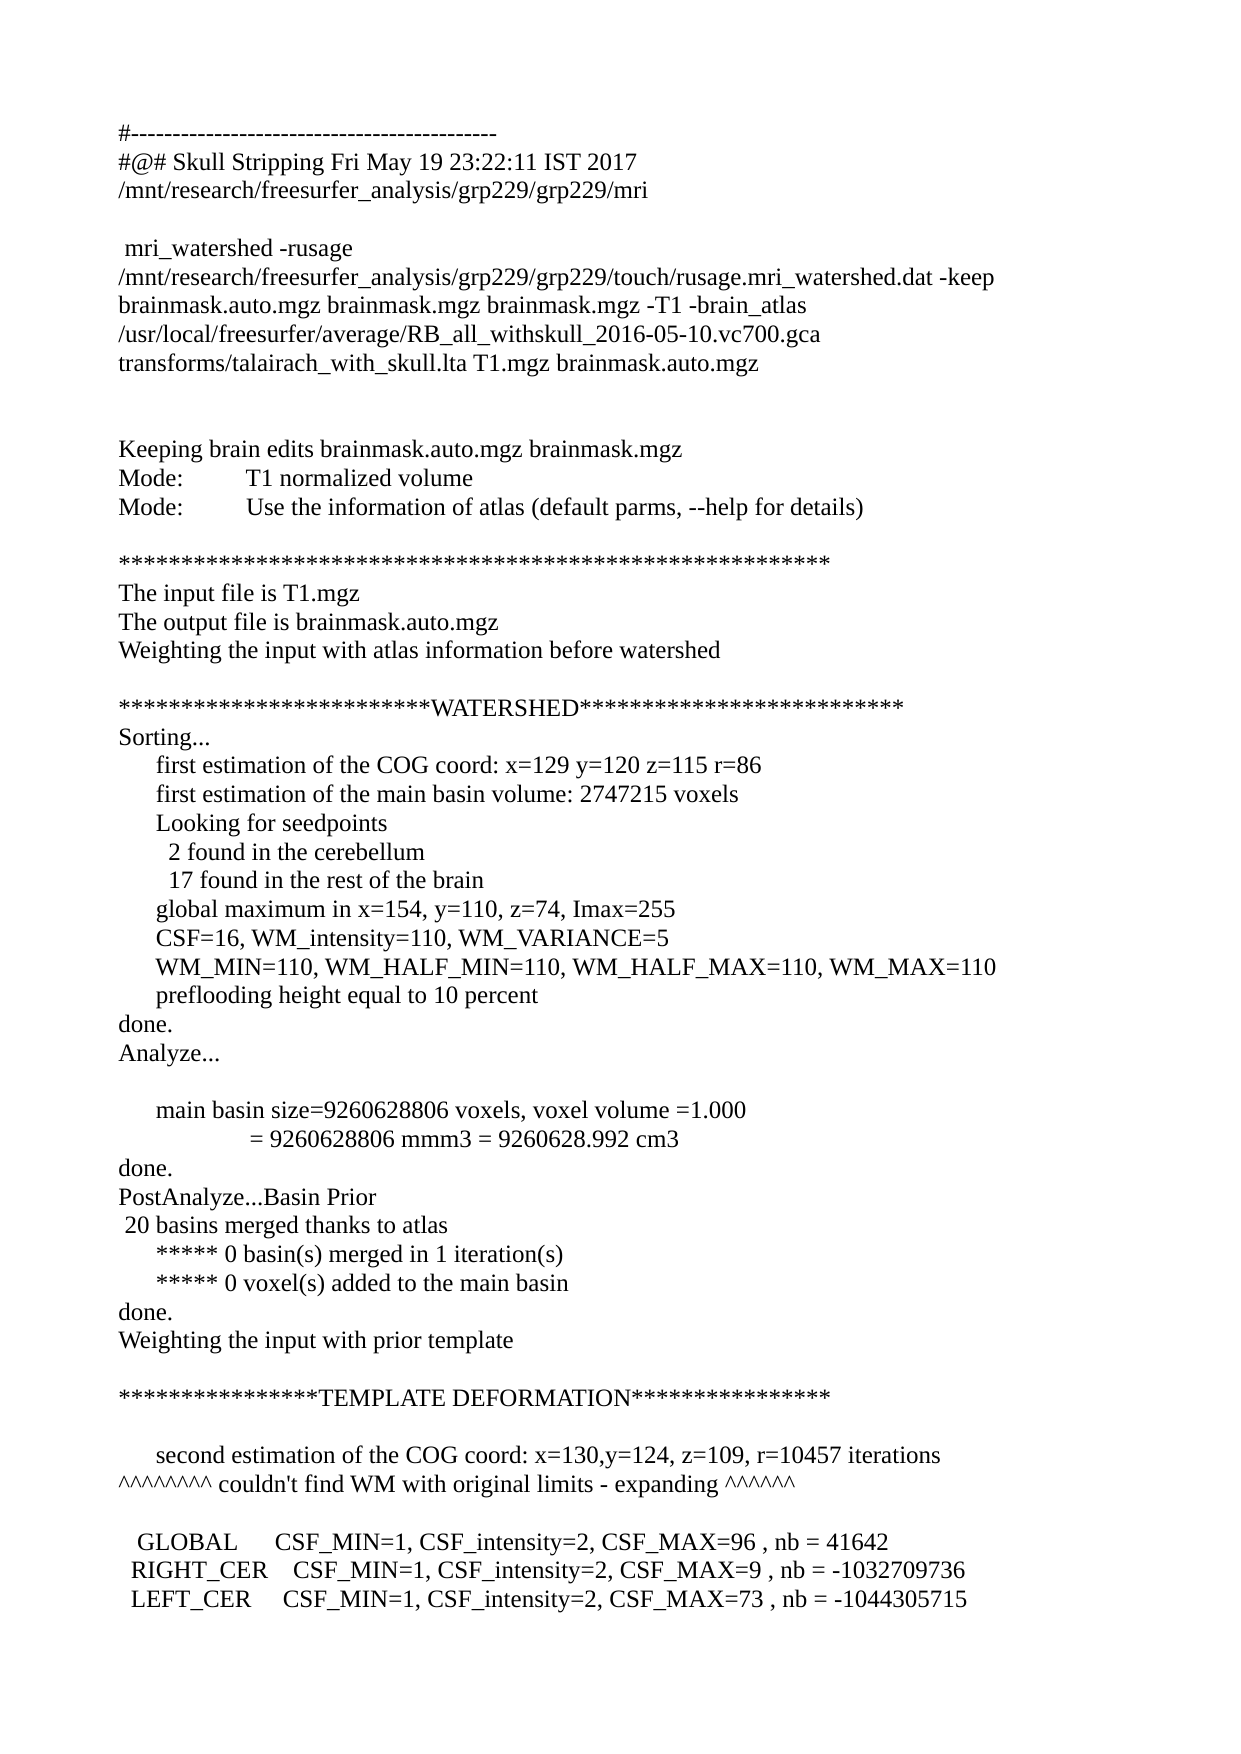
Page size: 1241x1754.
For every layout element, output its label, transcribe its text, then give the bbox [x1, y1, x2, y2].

text ^^^^^^^^ couldn't find WM with original limits - expanding ^^^^^^ [118, 1469, 1122, 1498]
text Mode: T1 normalized volume [118, 463, 1122, 492]
text /mnt/research/freesurfer_analysis/grp229/grp229/mri [118, 176, 1122, 204]
text done. [118, 1153, 1122, 1182]
text The output file is brainmask.auto.mgz [118, 607, 1122, 636]
text The input file is T1.mgz [118, 578, 1122, 607]
text RIGHT_CER CSF_MIN=1, CSF_intensity=2, CSF_MAX=9 , nb = -1032709736 [118, 1556, 1122, 1584]
text 17 found in the rest of the brain [118, 866, 1122, 894]
text mri_watershed -rusage /mnt/research/freesurfer_analysis/grp229/grp229/touch/rusage.mri_watershed.dat -keep brainmask.auto.mgz brainmask.mgz brainmask.mgz -T1 -brain_atlas /usr/local/freesurfer/average/RB_all_withskull_2016-05-10.vc700.gca transforms/talairach_with_skull.lta T1.mgz brainmask.auto.mgz [118, 233, 1122, 377]
text Mode: Use the information of atlas (default parms, --help for details) [118, 492, 1122, 521]
text WM_MIN=110, WM_HALF_MIN=110, WM_HALF_MAX=110, WM_MAX=110 [118, 952, 1122, 981]
text done. [118, 1009, 1122, 1038]
text first estimation of the COG coord: x=129 y=120 z=115 r=86 [118, 751, 1122, 779]
text Sorting... [118, 722, 1122, 751]
text preflooding height equal to 10 percent [118, 981, 1122, 1009]
text Analyze... [118, 1038, 1122, 1067]
text done. [118, 1297, 1122, 1326]
text Weighting the input with prior template [118, 1326, 1122, 1354]
text Looking for seedpoints [118, 808, 1122, 837]
text 20 basins merged thanks to atlas [118, 1211, 1122, 1239]
text Keeping brain edits brainmask.auto.mgz brainmask.mgz [118, 434, 1122, 463]
text ****************TEMPLATE DEFORMATION**************** [118, 1383, 1122, 1412]
text second estimation of the COG coord: x=130,y=124, z=109, r=10457 iterations [118, 1441, 1122, 1469]
text global maximum in x=154, y=110, z=74, Imax=255 [118, 894, 1122, 923]
text #-------------------------------------------- [118, 118, 1122, 147]
text *************************WATERSHED************************** [118, 693, 1122, 722]
text CSF=16, WM_intensity=110, WM_VARIANCE=5 [118, 923, 1122, 952]
text Weighting the input with atlas information before watershed [118, 636, 1122, 664]
text ***** 0 basin(s) merged in 1 iteration(s) [118, 1239, 1122, 1268]
text first estimation of the main basin volume: 2747215 voxels [118, 779, 1122, 808]
text PostAnalyze...Basin Prior [118, 1182, 1122, 1211]
text #@# Skull Stripping Fri May 19 23:22:11 IST 2017 [118, 147, 1122, 176]
text ***** 0 voxel(s) added to the main basin [118, 1268, 1122, 1297]
text GLOBAL CSF_MIN=1, CSF_intensity=2, CSF_MAX=96 , nb = 41642 [118, 1527, 1122, 1556]
text LEFT_CER CSF_MIN=1, CSF_intensity=2, CSF_MAX=73 , nb = -1044305715 [118, 1584, 1122, 1613]
text = 9260628806 mmm3 = 9260628.992 cm3 [118, 1124, 1122, 1153]
text ********************************************************* [118, 549, 1122, 578]
text main basin size=9260628806 voxels, voxel volume =1.000 [118, 1096, 1122, 1124]
text 2 found in the cerebellum [118, 837, 1122, 866]
